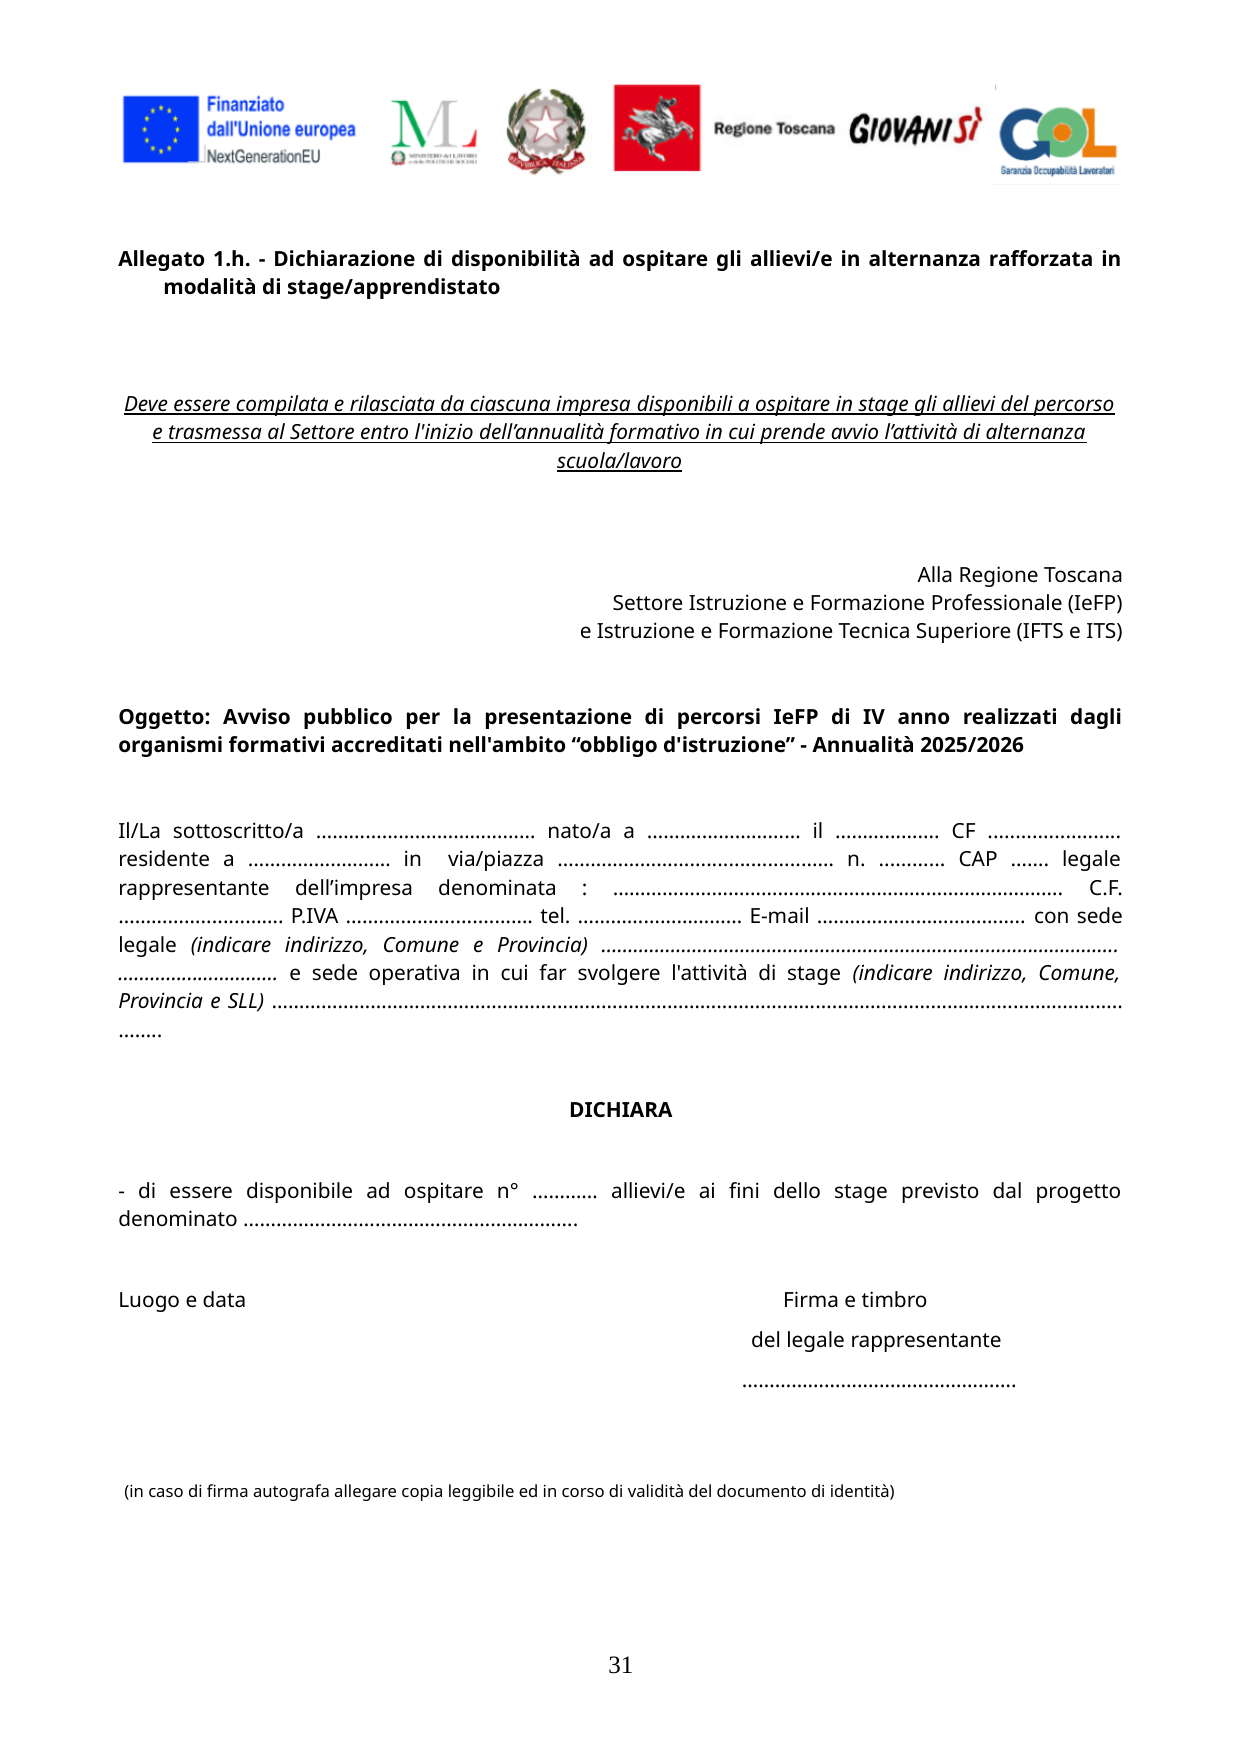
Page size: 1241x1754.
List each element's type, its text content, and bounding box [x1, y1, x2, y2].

text (in caso di firma autografa allegare copia leggibile ed in corso di validità del documento di identità) [124, 1480, 1123, 1503]
text - di essere disponibile ad ospitare n° ………… allievi/e ai fini dello stage previsto dal progetto denominato ……………………………………………………. [118, 1176, 1123, 1233]
text DICHIARA [118, 1095, 1123, 1124]
text Alla Regione Toscana [118, 560, 1123, 588]
text Oggetto: Avviso pubblico per la presentazione di percorsi IeFP di IV anno realizzati dagli organismi formativi accreditati nell'ambito “obbligo d'istruzione” - Annualità 2025/2026 [118, 702, 1123, 759]
text del legale rappresentante [694, 1325, 1064, 1353]
text Luogo e data Firma e timbro [118, 1285, 1123, 1313]
picture [118, 75, 1123, 185]
text Il/La sottoscritto/a ……………….………………… nato/a a ……….……………… il …………….... CF ........................ residente a ……………..……… in via/piazza …………………..........................… n. ............ CAP ……. legale rappresentante dell’impresa denominata : ………………………………………………………………………. C.F. ……………........……. P.IVA ….……………........……. tel. ………………………… E-mail ……………………………….. con sede legale (indicare indirizzo, Comune e Provincia) …………………………………………………………………………………….…………...…………… e sede operativa in cui far svolgere l'attività di stage (indicare indirizzo, Comune, Provincia e SLL) ………………………………………………………………………………………………………………………………………..…….. [118, 816, 1123, 1043]
text Deve essere compilata e rilasciata da ciascuna impresa disponibili a ospitare in stage gli allievi del percorso e trasmessa al Settore entro l'inizio dell’annualità formativo in cui prende avvio l’attività di alternanza scuola/lavoro [118, 389, 1123, 474]
subtitle Allegato 1.h. - Dichiarazione di disponibilità ad ospitare gli allievi/e in alternanza rafforzata in modalità di stage/apprendistato [118, 244, 1123, 301]
text Settore Istruzione e Formazione Professionale (IeFP) [118, 588, 1123, 617]
text e Istruzione e Formazione Tecnica Superiore (IFTS e ITS) [118, 617, 1123, 645]
text ………………….………………………. [694, 1365, 1064, 1393]
